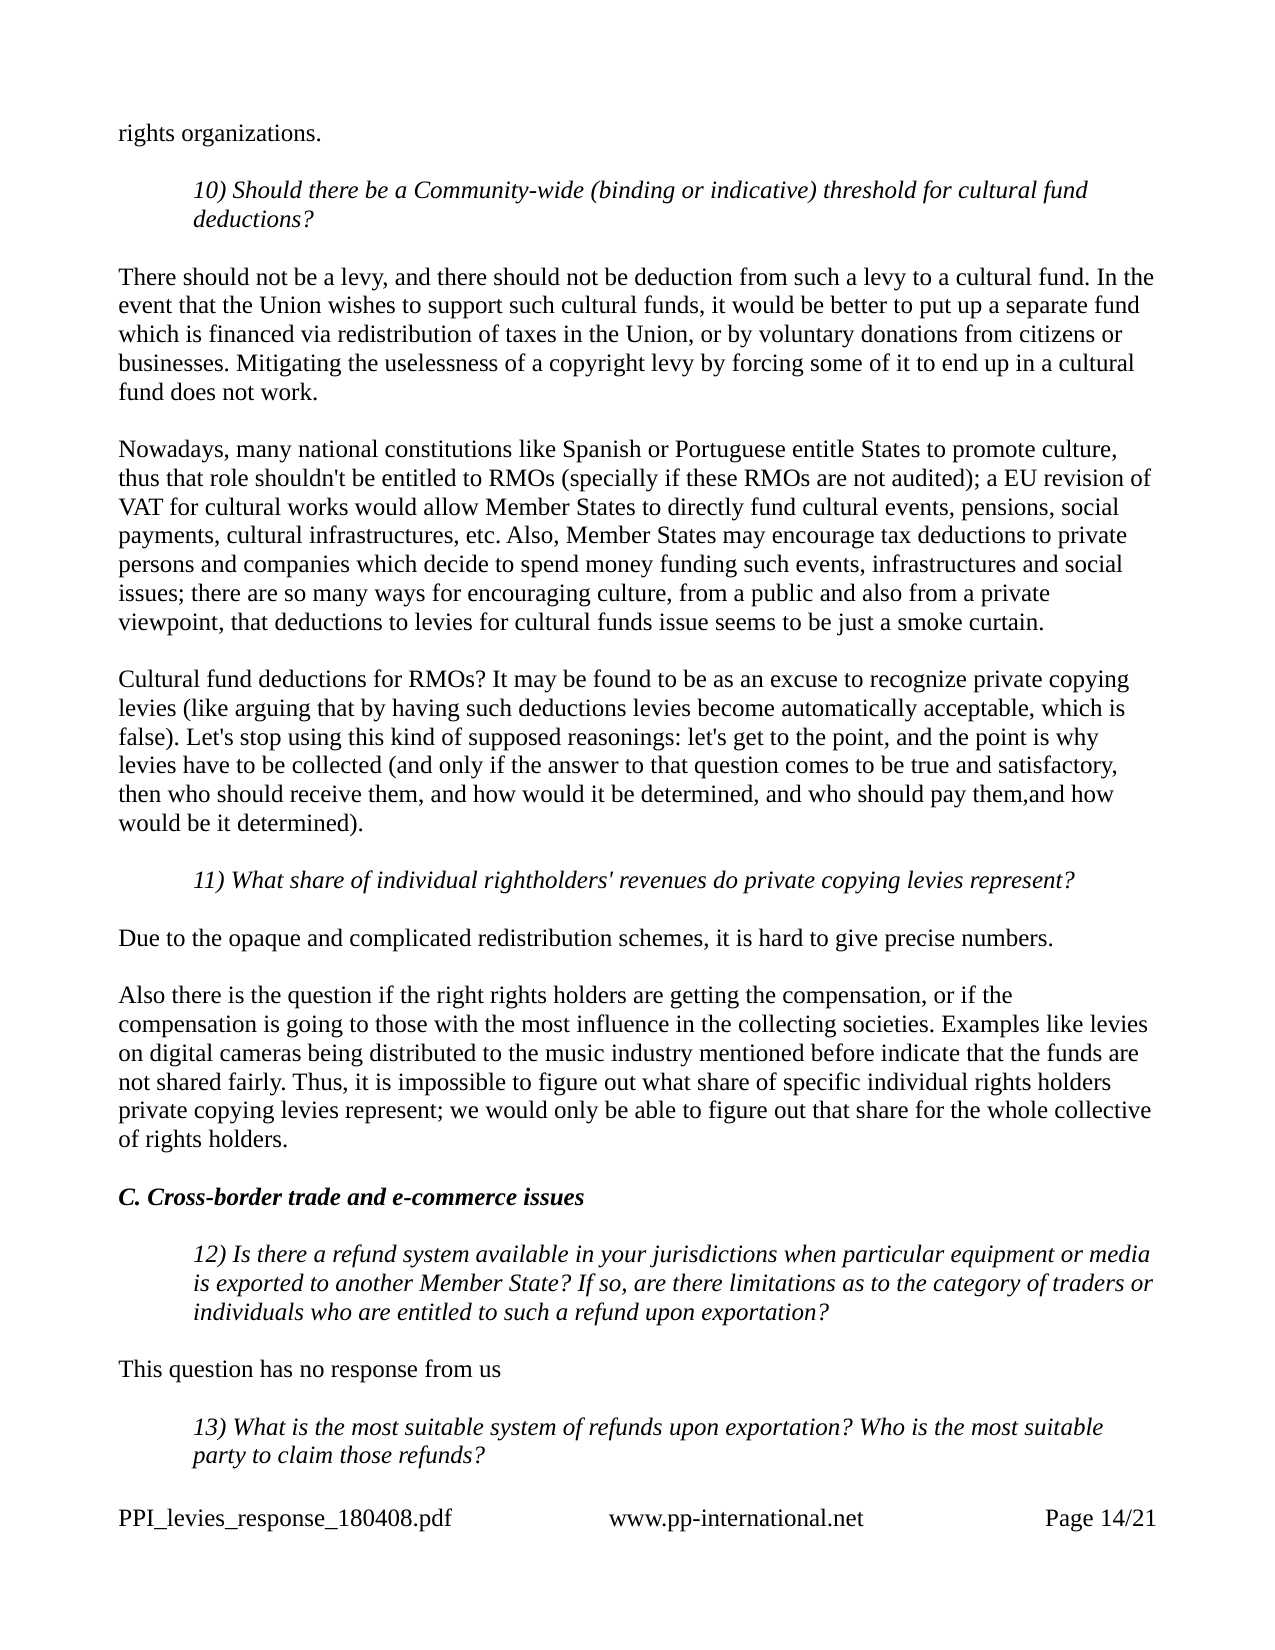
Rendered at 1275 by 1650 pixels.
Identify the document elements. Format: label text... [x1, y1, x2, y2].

text 13) What is the most suitable system of refunds upon exportation? Who is the most suitable party to claim those refunds? [193, 1412, 1157, 1469]
text 10) Should there be a Community-wide (binding or indicative) threshold for cultural fund deductions? [193, 176, 1157, 233]
text 11) What share of individual rightholders' revenues do private copying levies represent? [193, 866, 1157, 894]
text Nowadays, many national constitutions like Spanish or Portuguese entitle States to promote culture, thus that role shouldn't be entitled to RMOs (specially if these RMOs are not audited); a EU revision of VAT for cultural works would allow Member States to directly fund cultural events, pensions, social payments, cultural infrastructures, etc. Also, Member States may encourage tax deductions to private persons and companies which decide to spend money funding such events, infrastructures and social issues; there are so many ways for encouraging culture, from a public and also from a private viewpoint, that deductions to levies for cultural funds issue seems to be just a smoke curtain. [118, 434, 1157, 636]
text 12) Is there a refund system available in your jurisdictions when particular equipment or media is exported to another Member State? If so, are there limitations as to the category of traders or individuals who are entitled to such a refund upon exportation? [193, 1239, 1157, 1326]
text This question has no response from us [118, 1354, 1157, 1383]
text Due to the opaque and complicated redistribution schemes, it is hard to give precise numbers. [118, 923, 1157, 952]
text Also there is the question if the right rights holders are getting the compensation, or if the compensation is going to those with the most influence in the collecting societies. Examples like levies on digital cameras being distributed to the music industry mentioned before indicate that the funds are not shared fairly. Thus, it is impossible to figure out what share of specific individual rights holders private copying levies represent; we would only be able to figure out that share for the whole collective of rights holders. [118, 981, 1157, 1153]
text C. Cross-border trade and e-commerce issues [118, 1182, 1157, 1211]
text rights organizations. [118, 118, 1157, 147]
text There should not be a levy, and there should not be deduction from such a levy to a cultural fund. In the event that the Union wishes to support such cultural funds, it would be better to put up a separate fund which is financed via redistribution of taxes in the Union, or by voluntary donations from citizens or businesses. Mitigating the uselessness of a copyright levy by forcing some of it to end up in a cultural fund does not work. [118, 262, 1157, 406]
text Cultural fund deductions for RMOs? It may be found to be as an excuse to recognize private copying levies (like arguing that by having such deductions levies become automatically acceptable, which is false). Let's stop using this kind of supposed reasonings: let's get to the point, and the point is why levies have to be collected (and only if the answer to that question comes to be true and satisfactory, then who should receive them, and how would it be determined, and who should pay them,and how would be it determined). [118, 664, 1157, 837]
